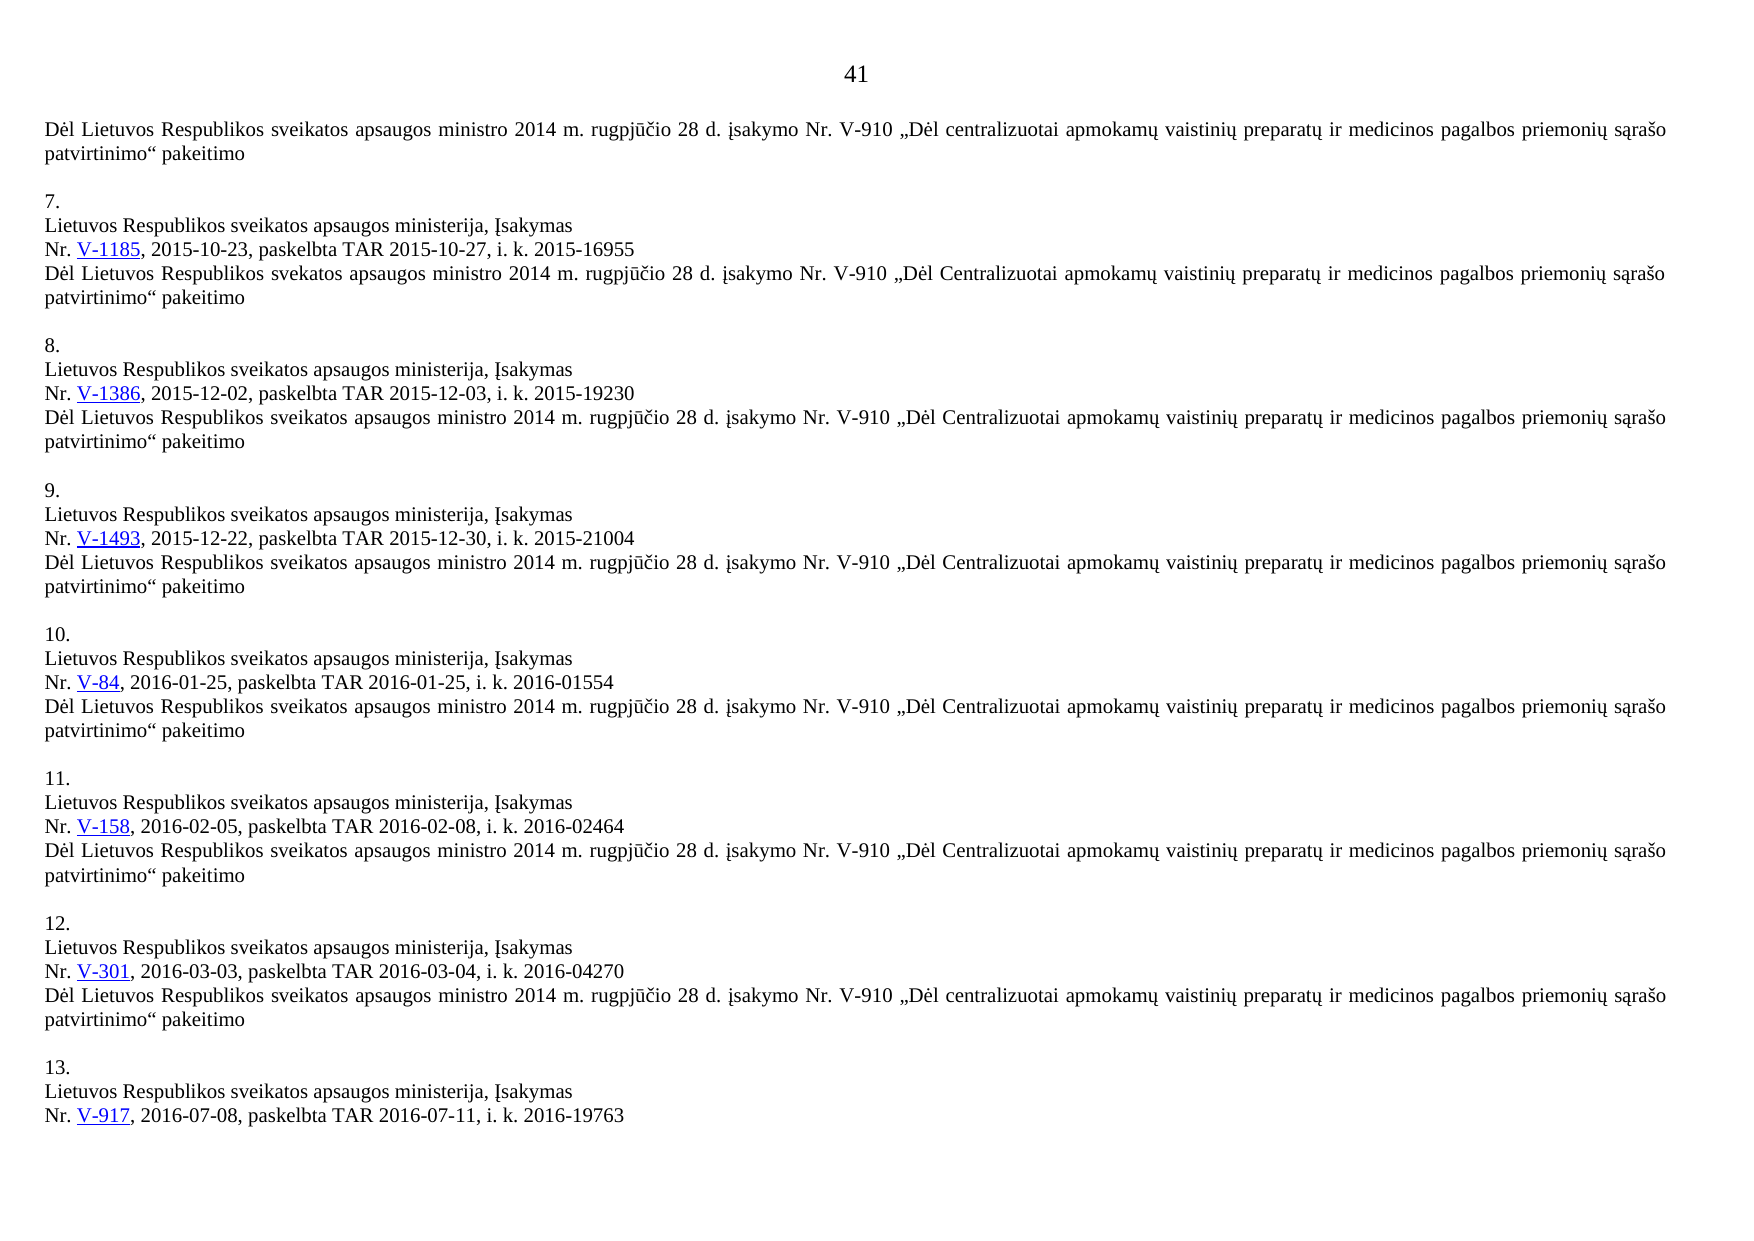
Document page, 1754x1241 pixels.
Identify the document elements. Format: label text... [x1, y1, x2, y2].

text Lietuvos Respublikos sveikatos apsaugos ministerija, Įsakymas [44, 357, 1668, 381]
text Nr. V-158, 2016-02-05, paskelbta TAR 2016-02-08, i. k. 2016-02464 [44, 814, 1668, 838]
text Lietuvos Respublikos sveikatos apsaugos ministerija, Įsakymas [44, 935, 1668, 959]
text Lietuvos Respublikos sveikatos apsaugos ministerija, Įsakymas [44, 790, 1668, 814]
text 9. [44, 477, 1668, 502]
text Dėl Lietuvos Respublikos svekatos apsaugos ministro 2014 m. rugpjūčio 28 d. įsakymo Nr. V-910 „Dėl Centralizuotai apmokamų vaistinių preparatų ir medicinos pagalbos priemonių sąrašo patvirtinimo“ pakeitimo [44, 261, 1668, 309]
text 12. [44, 911, 1668, 935]
text 7. [44, 189, 1668, 213]
text 10. [44, 622, 1668, 646]
text Lietuvos Respublikos sveikatos apsaugos ministerija, Įsakymas [44, 646, 1668, 670]
text 11. [44, 766, 1668, 790]
text Dėl Lietuvos Respublikos sveikatos apsaugos ministro 2014 m. rugpjūčio 28 d. įsakymo Nr. V-910 „Dėl centralizuotai apmokamų vaistinių preparatų ir medicinos pagalbos priemonių sąrašo patvirtinimo“ pakeitimo [44, 117, 1668, 165]
text Nr. V-1493, 2015-12-22, paskelbta TAR 2015-12-30, i. k. 2015-21004 [44, 526, 1668, 550]
text Lietuvos Respublikos sveikatos apsaugos ministerija, Įsakymas [44, 502, 1668, 526]
text Nr. V-917, 2016-07-08, paskelbta TAR 2016-07-11, i. k. 2016-19763 [44, 1103, 1668, 1127]
text Nr. V-1386, 2015-12-02, paskelbta TAR 2015-12-03, i. k. 2015-19230 [44, 381, 1668, 405]
text Lietuvos Respublikos sveikatos apsaugos ministerija, Įsakymas [44, 1079, 1668, 1103]
text Dėl Lietuvos Respublikos sveikatos apsaugos ministro 2014 m. rugpjūčio 28 d. įsakymo Nr. V-910 „Dėl Centralizuotai apmokamų vaistinių preparatų ir medicinos pagalbos priemonių sąrašo patvirtinimo“ pakeitimo [44, 838, 1668, 887]
text 13. [44, 1055, 1668, 1079]
text Nr. V-84, 2016-01-25, paskelbta TAR 2016-01-25, i. k. 2016-01554 [44, 670, 1668, 694]
text Dėl Lietuvos Respublikos sveikatos apsaugos ministro 2014 m. rugpjūčio 28 d. įsakymo Nr. V-910 „Dėl centralizuotai apmokamų vaistinių preparatų ir medicinos pagalbos priemonių sąrašo patvirtinimo“ pakeitimo [44, 983, 1668, 1031]
text 8. [44, 333, 1668, 357]
text Dėl Lietuvos Respublikos sveikatos apsaugos ministro 2014 m. rugpjūčio 28 d. įsakymo Nr. V-910 „Dėl Centralizuotai apmokamų vaistinių preparatų ir medicinos pagalbos priemonių sąrašo patvirtinimo“ pakeitimo [44, 550, 1668, 598]
text Dėl Lietuvos Respublikos sveikatos apsaugos ministro 2014 m. rugpjūčio 28 d. įsakymo Nr. V-910 „Dėl Centralizuotai apmokamų vaistinių preparatų ir medicinos pagalbos priemonių sąrašo patvirtinimo“ pakeitimo [44, 405, 1668, 453]
text Dėl Lietuvos Respublikos sveikatos apsaugos ministro 2014 m. rugpjūčio 28 d. įsakymo Nr. V-910 „Dėl Centralizuotai apmokamų vaistinių preparatų ir medicinos pagalbos priemonių sąrašo patvirtinimo“ pakeitimo [44, 694, 1668, 742]
text Nr. V-301, 2016-03-03, paskelbta TAR 2016-03-04, i. k. 2016-04270 [44, 959, 1668, 983]
text Lietuvos Respublikos sveikatos apsaugos ministerija, Įsakymas [44, 213, 1668, 237]
text Nr. V-1185, 2015-10-23, paskelbta TAR 2015-10-27, i. k. 2015-16955 [44, 237, 1668, 261]
